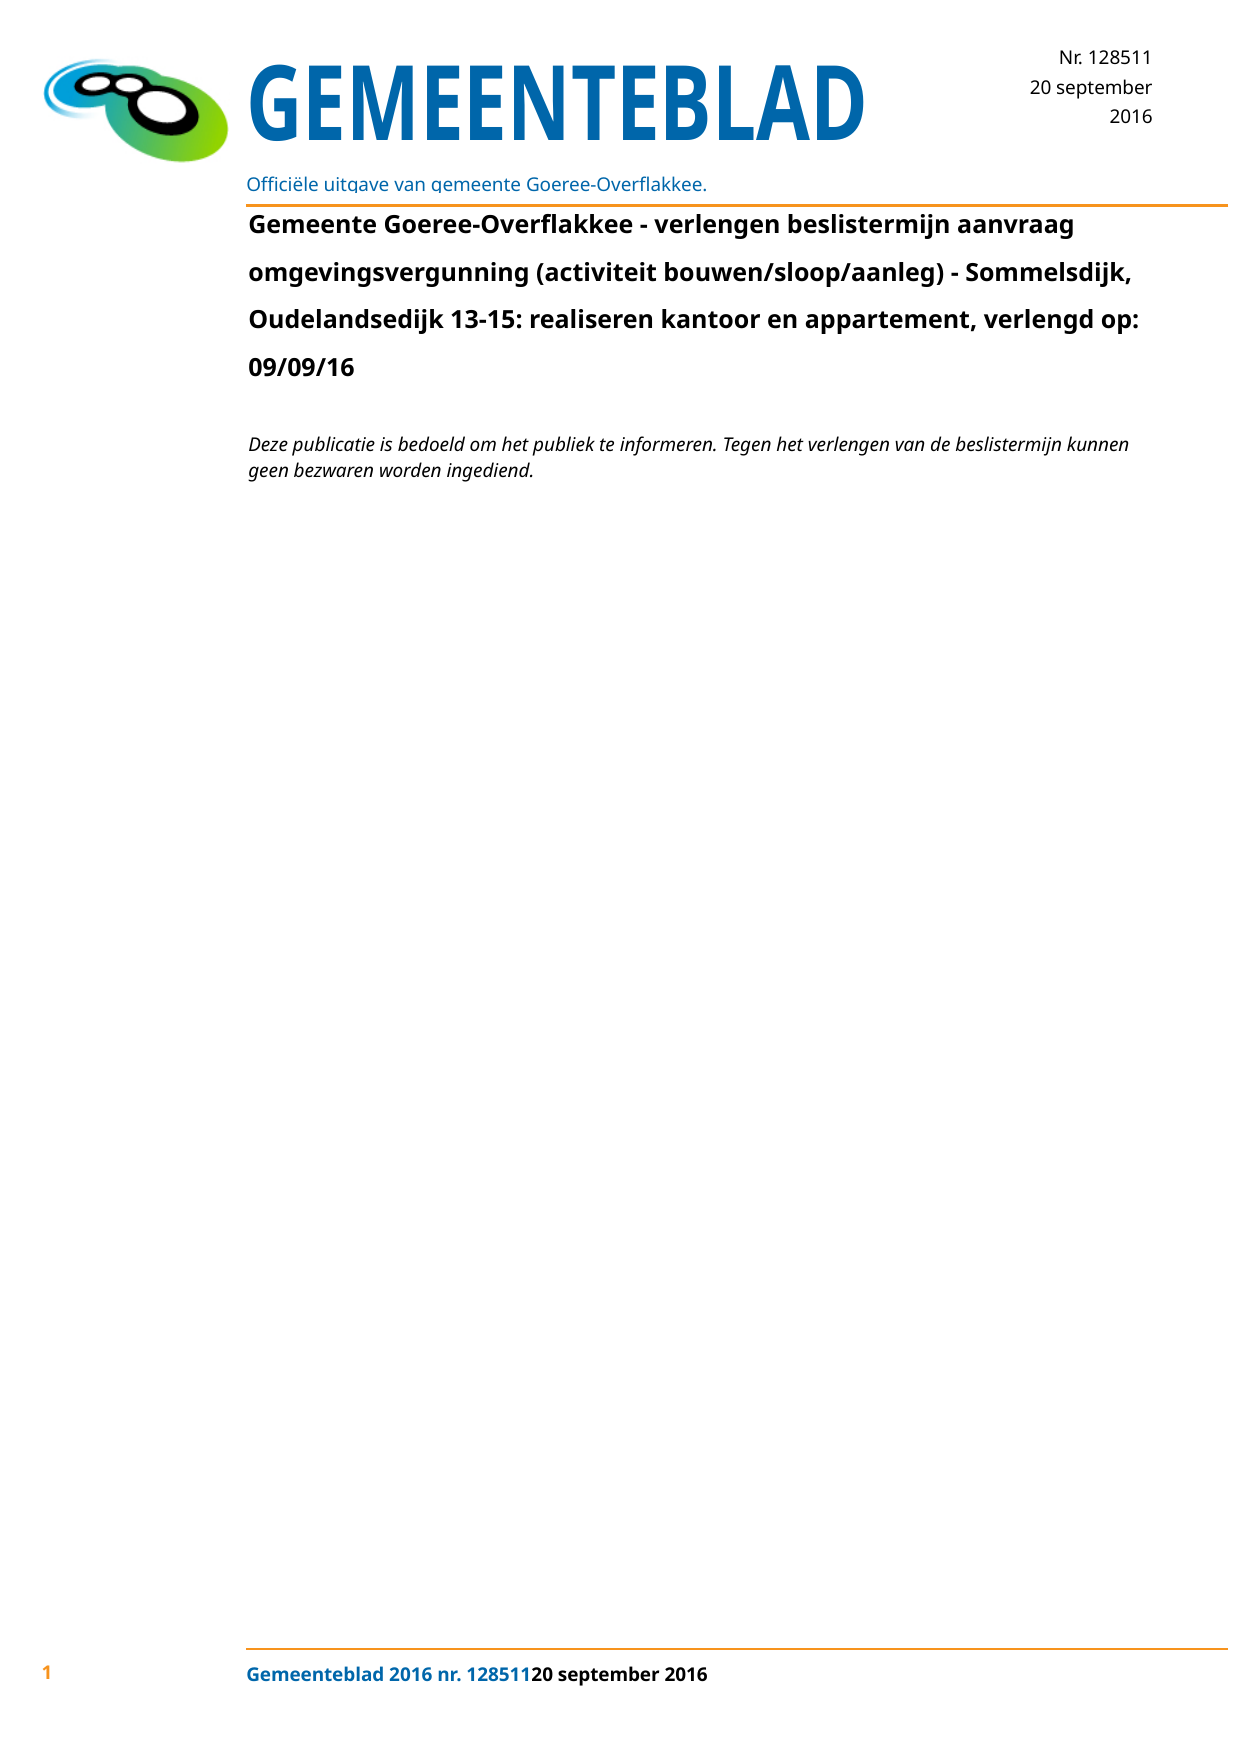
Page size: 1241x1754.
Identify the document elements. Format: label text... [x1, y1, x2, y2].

text Gemeente Goeree-Overflakkee - verlengen beslistermijn aanvraag omgevingsvergunning (activiteit bouwen/sloop/aanleg) - Sommelsdijk, Oudelandsedijk 13-15: realiseren kantoor en appartement, verlengd op: 09/09/16 [248, 207, 1152, 384]
picture [41, 47, 231, 172]
text Deze publicatie is bedoeld om het publiek te informeren. Tegen het verlengen van de beslistermijn kunnen geen bezwaren worden ingediend. [248, 431, 1152, 483]
